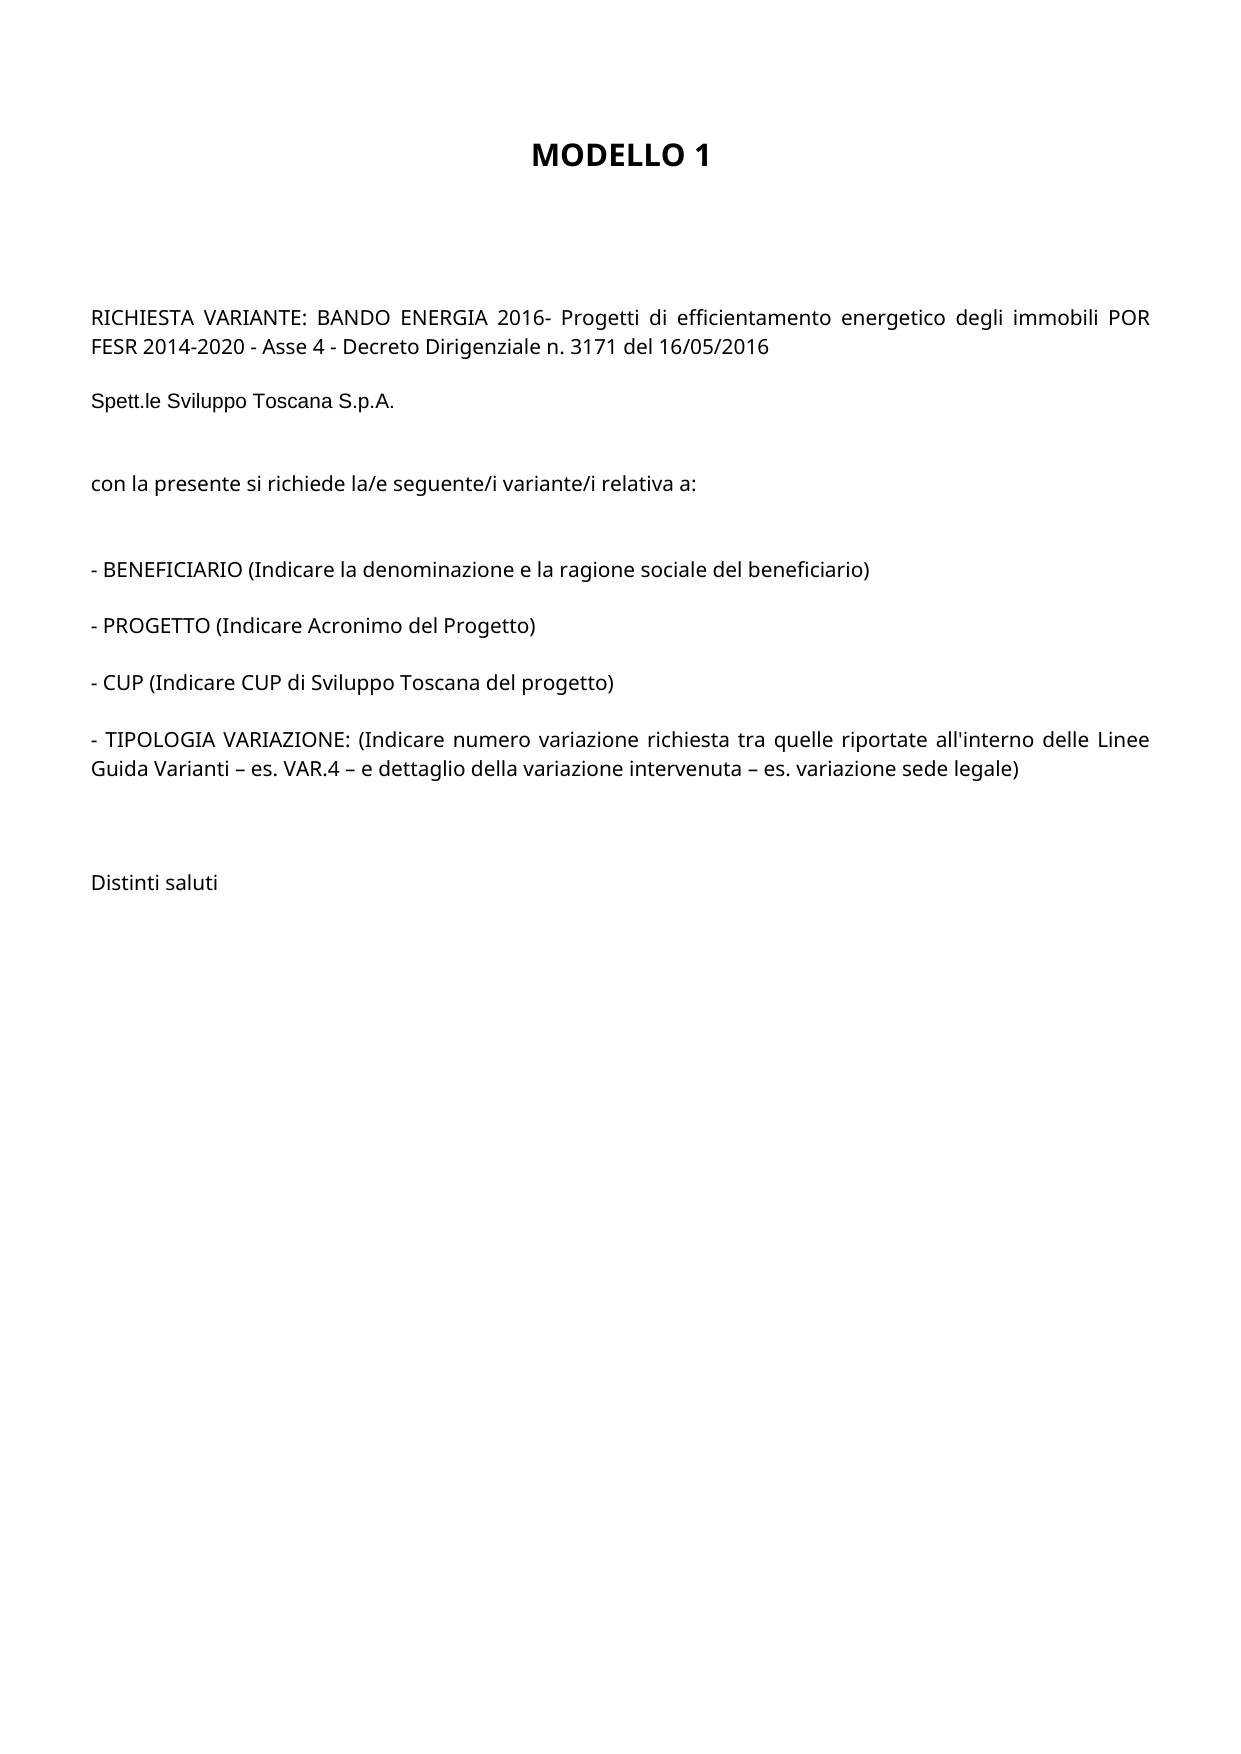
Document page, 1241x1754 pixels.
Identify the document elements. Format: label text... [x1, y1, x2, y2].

text con la presente si richiede la/e seguente/i variante/i relativa a: [91, 469, 1152, 498]
text RICHIESTA VARIANTE: BANDO ENERGIA 2016- Progetti di efficientamento energetico degli immobili POR FESR 2014-2020 - Asse 4 - Decreto Dirigenziale n. 3171 del 16/05/2016 [91, 303, 1152, 360]
text - TIPOLOGIA VARIAZIONE: (Indicare numero variazione richiesta tra quelle riportate all'interno delle Linee Guida Varianti – es. VAR.4 – e dettaglio della variazione intervenuta – es. variazione sede legale) [91, 725, 1152, 782]
text - PROGETTO (Indicare Acronimo del Progetto) [91, 612, 1152, 640]
text Distinti saluti [91, 868, 1152, 896]
text MODELLO 1 [91, 133, 1152, 176]
text - BENEFICIARIO (Indicare la denominazione e la ragione sociale del beneficiario) [91, 555, 1152, 583]
text - CUP (Indicare CUP di Sviluppo Toscana del progetto) [91, 668, 1152, 697]
